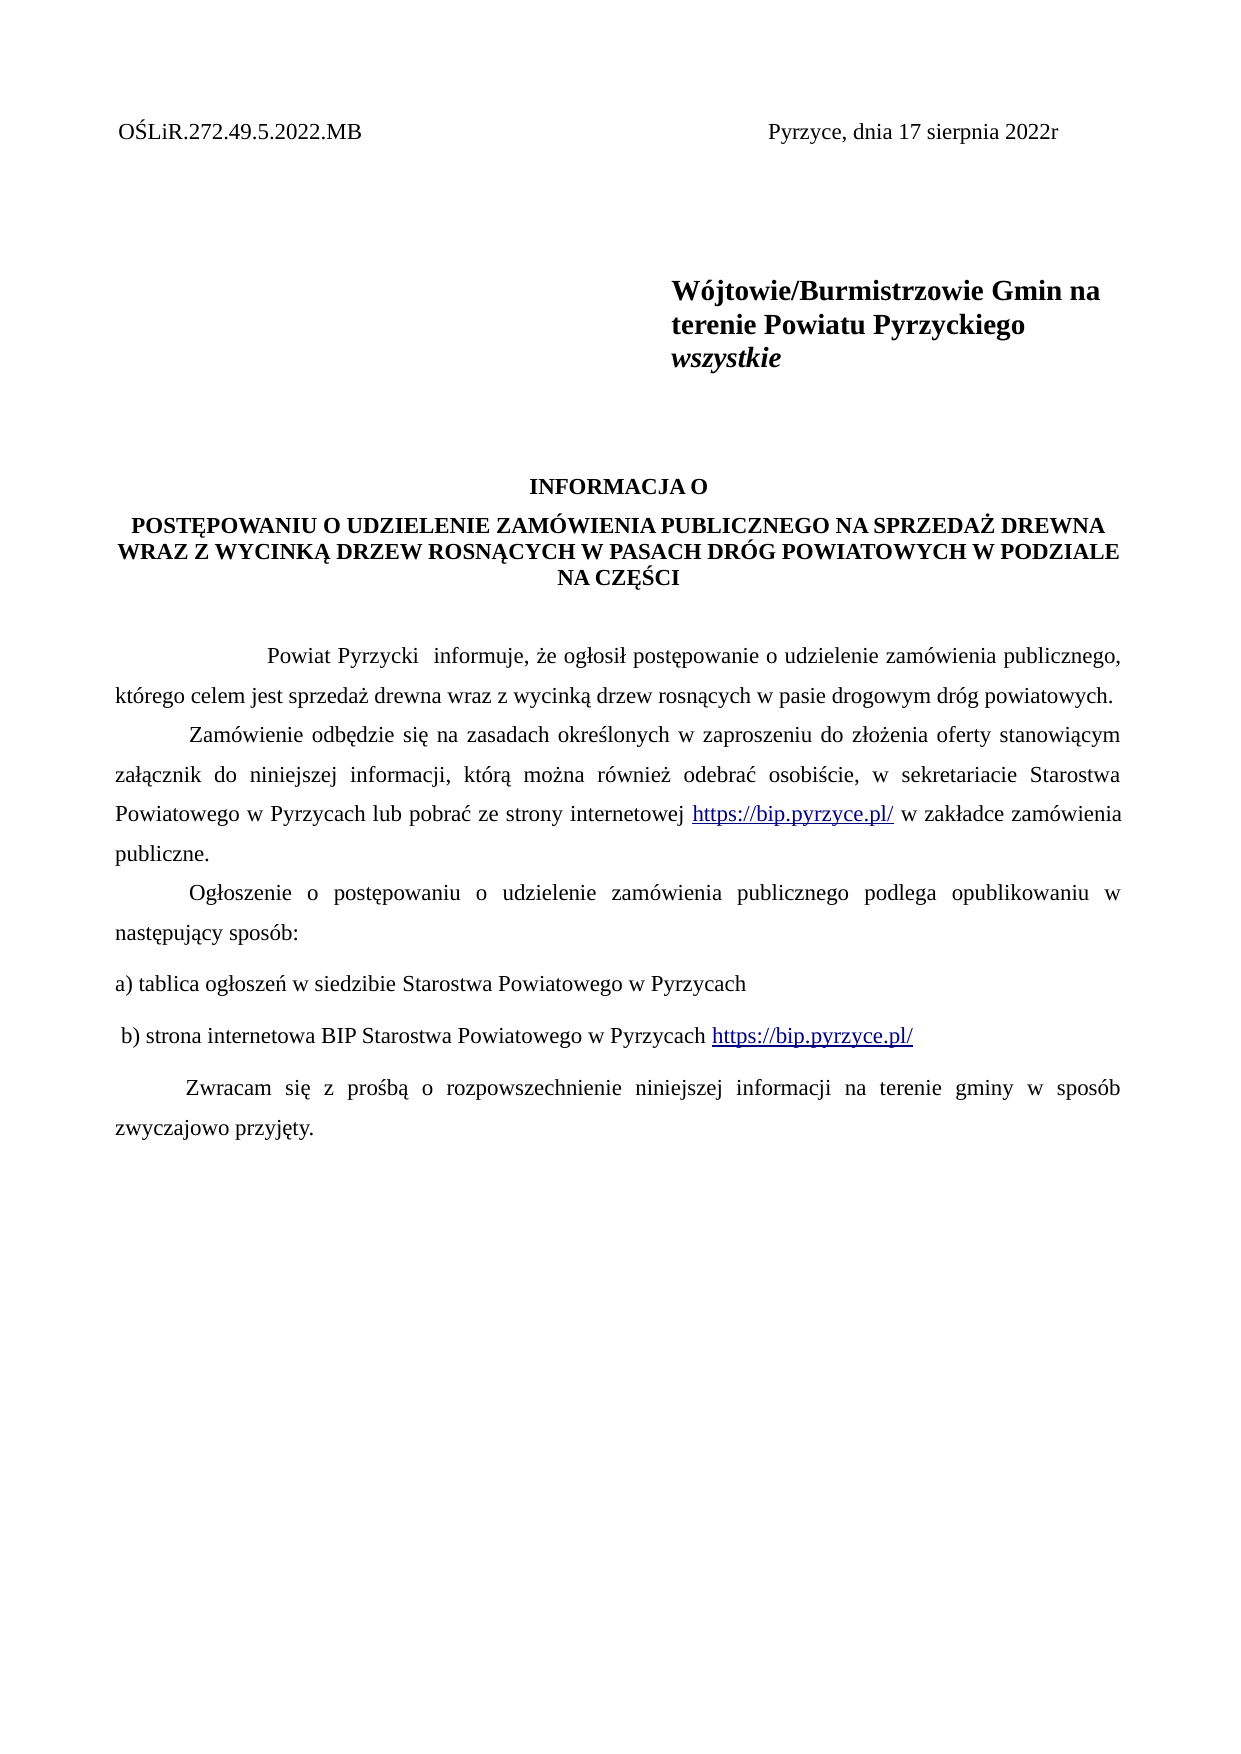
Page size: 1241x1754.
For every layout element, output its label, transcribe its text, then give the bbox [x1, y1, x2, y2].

text b) strona internetowa BIP Starostwa Powiatowego w Pyrzycach https://bip.pyrzyce.pl/ [115, 1022, 1122, 1049]
text Zwracam się z prośbą o rozpowszechnienie niniejszej informacji na terenie gminy w sposób zwyczajowo przyjęty. [115, 1074, 1122, 1140]
text POSTĘPOWANIU O UDZIELENIE ZAMÓWIENIA PUBLICZNEGO NA SPRZEDAŻ DREWNA WRAZ Z WYCINKĄ DRZEW ROSNĄCYCH W PASACH DRÓG POWIATOWYCH W PODZIALE NA CZĘŚCI [115, 512, 1122, 591]
text Zamówienie odbędzie się na zasadach określonych w zaproszeniu do złożenia oferty stanowiącym załącznik do niniejszej informacji, którą można również odebrać osobiście, w sekretariacie Starostwa Powiatowego w Pyrzycach lub pobrać ze strony internetowej https://bip.pyrzyce.pl/ w zakładce zamówienia publiczne. [115, 721, 1122, 866]
text INFORMACJA O [115, 473, 1122, 499]
text Wójtowie/Burmistrzowie Gmin na terenie Powiatu Pyrzyckiego wszystkie [671, 273, 1122, 374]
text Powiat Pyrzycki informuje, że ogłosił postępowanie o udzielenie zamówienia publicznego, którego celem jest sprzedaż drewna wraz z wycinką drzew rosnących w pasie drogowym dróg powiatowych. [115, 642, 1122, 708]
text OŚLiR.272.49.5.2022.MB Pyrzyce, dnia 17 sierpnia 2022r [118, 118, 1122, 144]
text Ogłoszenie o postępowaniu o udzielenie zamówienia publicznego podlega opublikowaniu w następujący sposób: [115, 879, 1122, 945]
text a) tablica ogłoszeń w siedzibie Starostwa Powiatowego w Pyrzycach [115, 971, 1122, 997]
